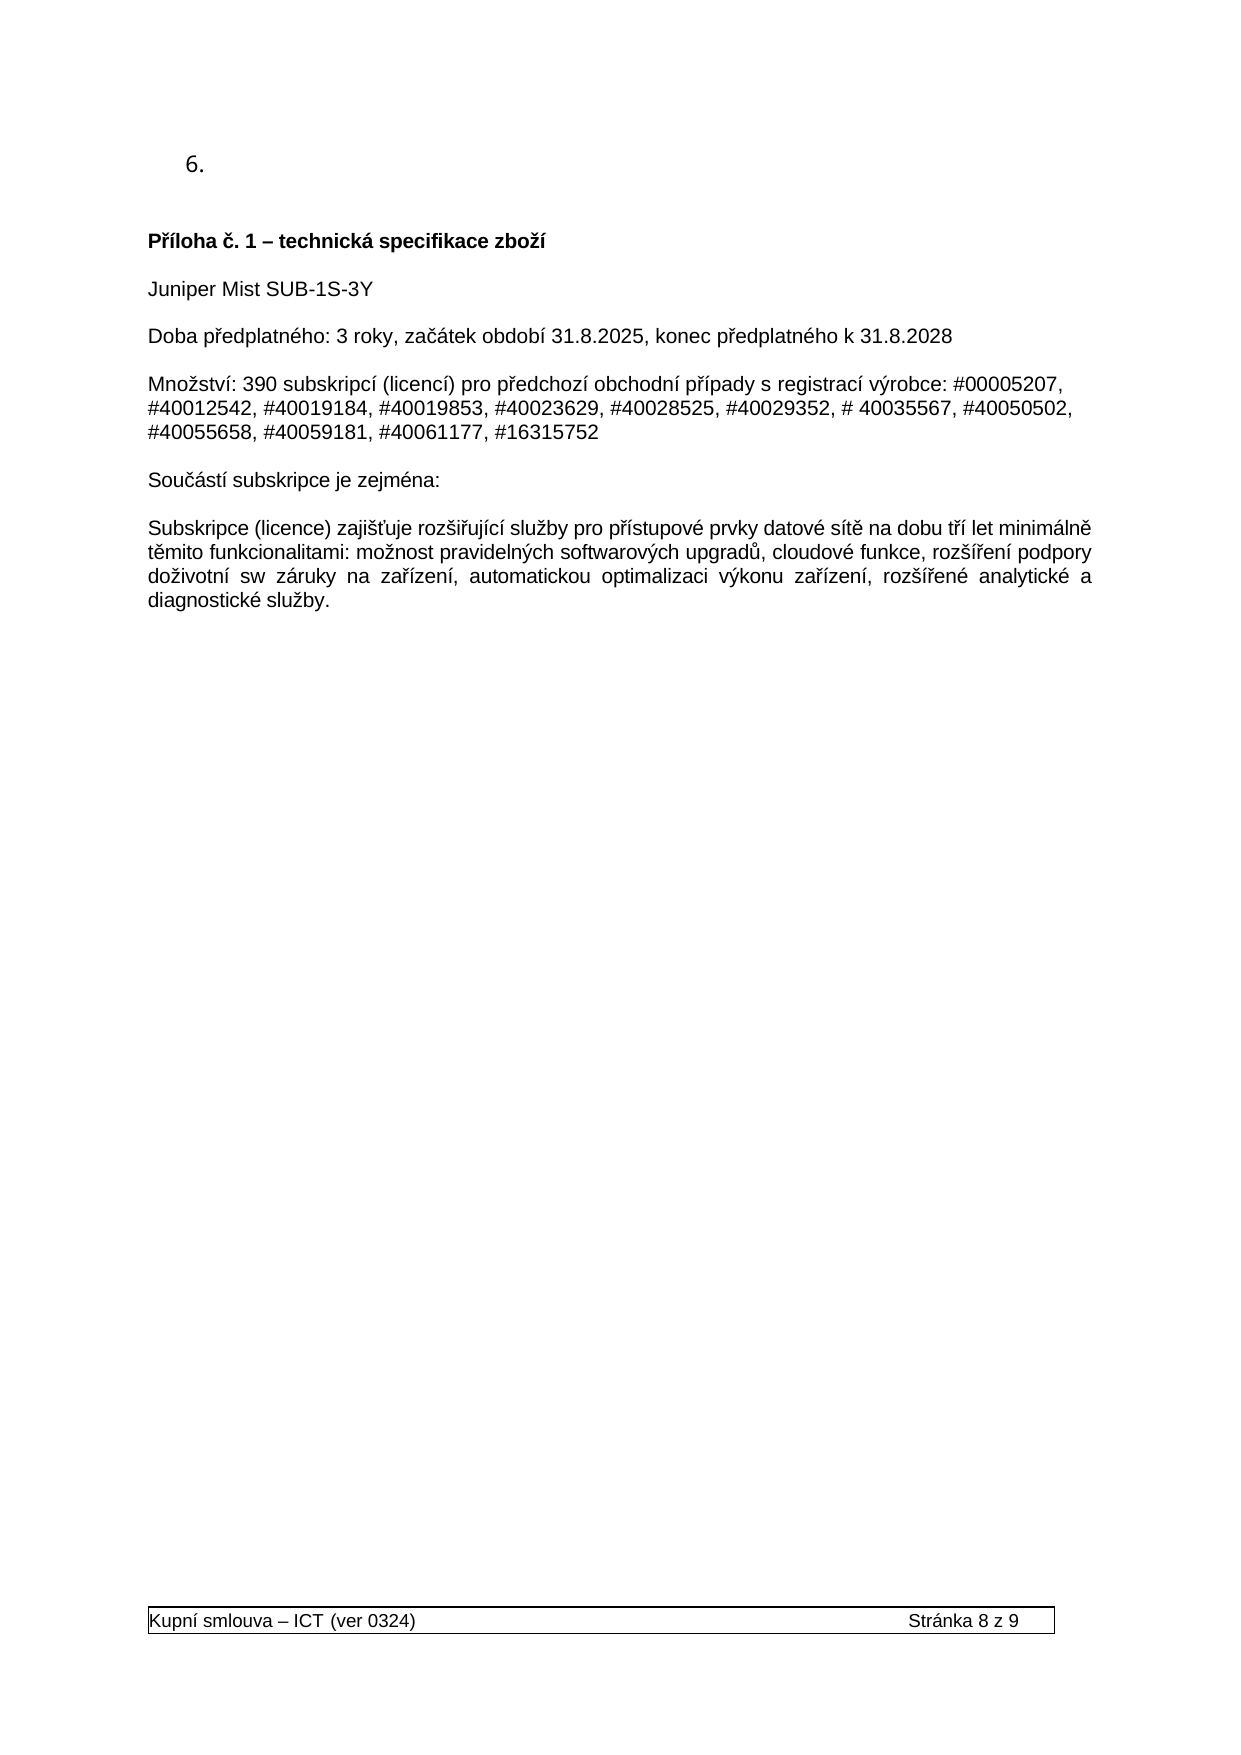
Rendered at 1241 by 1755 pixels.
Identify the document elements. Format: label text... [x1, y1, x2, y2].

text Množství: 390 subskripcí (licencí) pro předchozí obchodní případy s registrací výrobce: #00005207, #40012542, #40019184, #40019853, #40023629, #40028525, #40029352, # 40035567, #40050502, #40055658, #40059181, #40061177, #16315752 [148, 372, 1093, 444]
text Subskripce (licence) zajišťuje rozšiřující služby pro přístupové prvky datové sítě na dobu tří let minimálně těmito funkcionalitami: možnost pravidelných softwarových upgradů, cloudové funkce, rozšíření podpory doživotní sw záruky na zařízení, automatickou optimalizaci výkonu zařízení, rozšířené analytické a diagnostické služby. [148, 516, 1093, 612]
text Součástí subskripce je zejména: [148, 468, 1093, 492]
text Příloha č. 1 – technická specifikace zboží [148, 228, 1093, 252]
text Doba předplatného: 3 roky, začátek období 31.8.2025, konec předplatného k 31.8.2028 [148, 324, 1093, 348]
text Juniper Mist SUB-1S-3Y [148, 276, 1093, 300]
